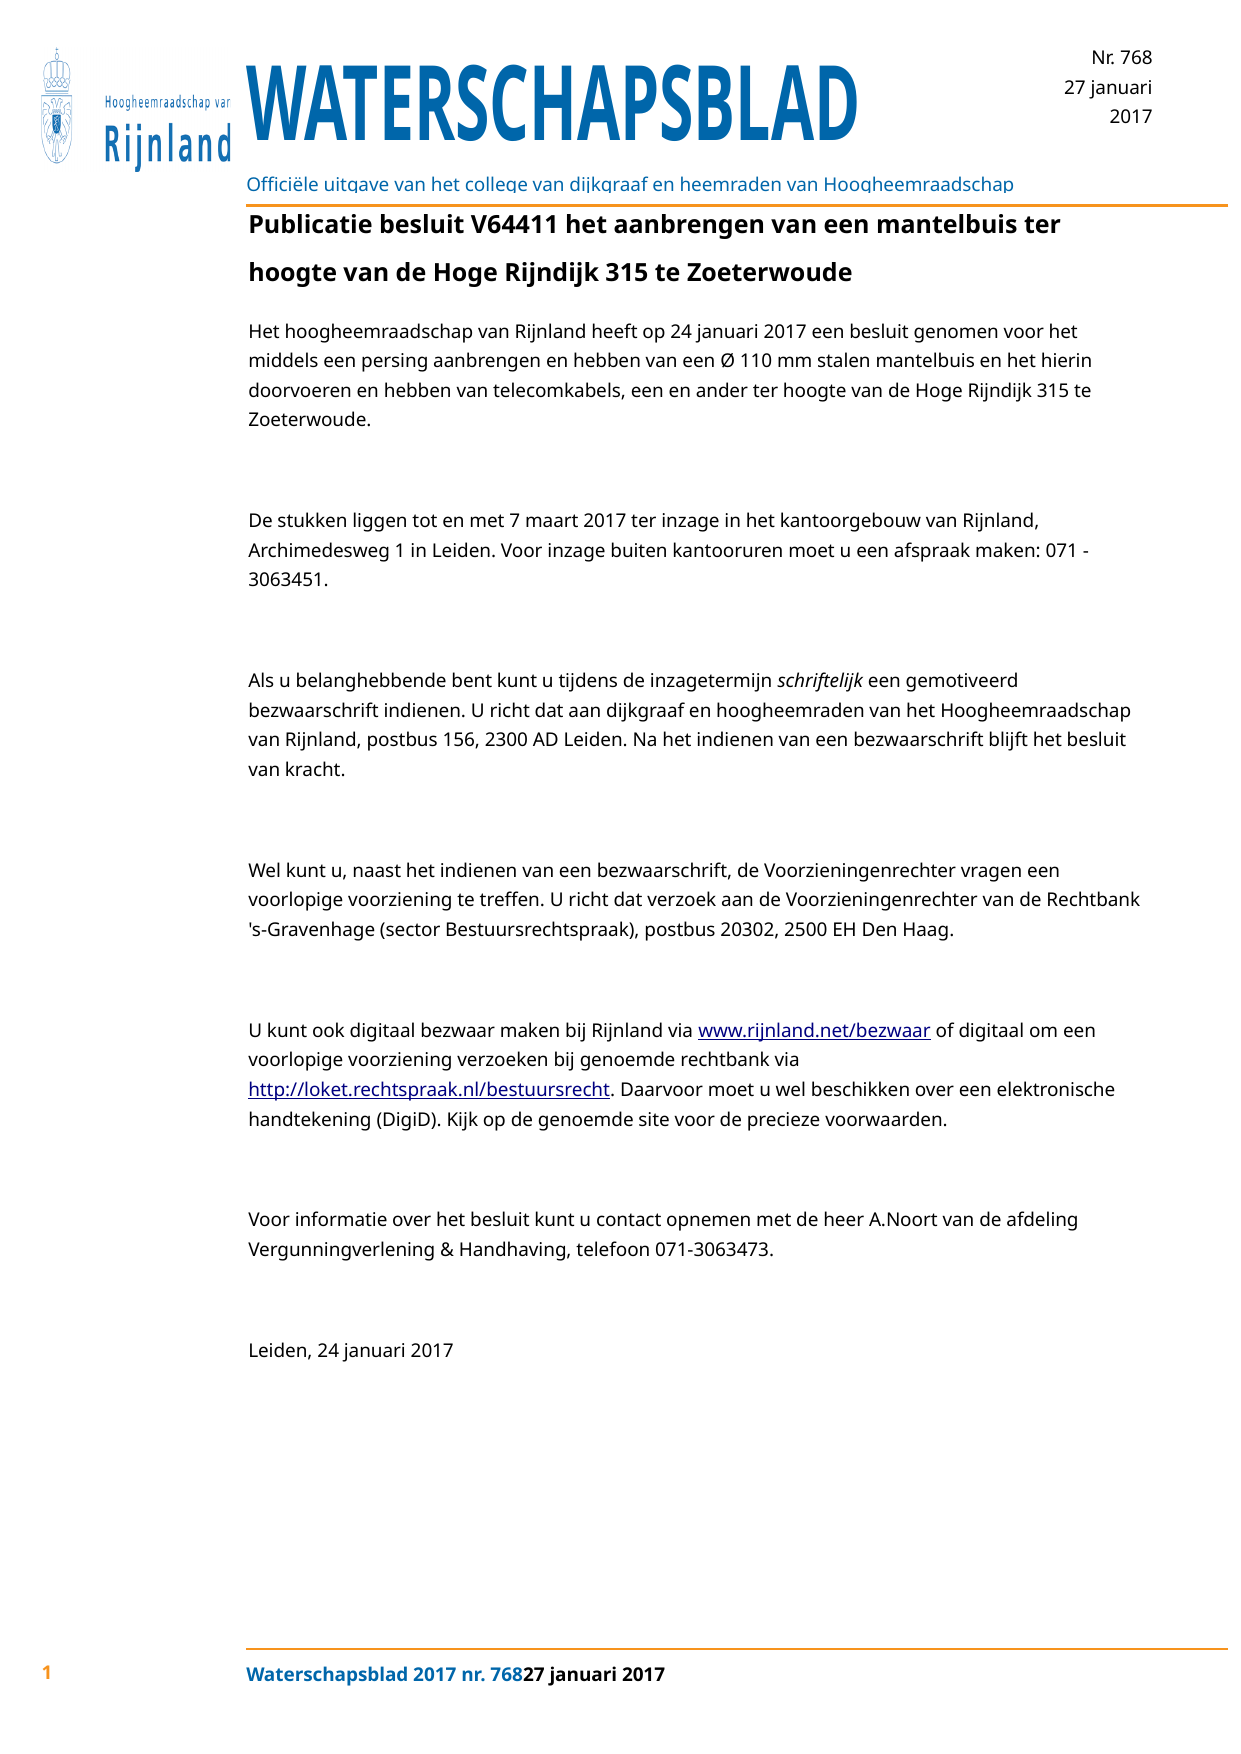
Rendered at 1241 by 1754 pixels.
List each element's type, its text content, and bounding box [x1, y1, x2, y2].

text Als u belanghebbende bent kunt u tijdens de inzagetermijn schriftelijk een gemotiveerd bezwaarschrift indienen. U richt dat aan dijkgraaf en hoogheemraden van het Hoogheemraadschap van Rijnland, postbus 156, 2300 AD Leiden. Na het indienen van een bezwaarschrift blijft het besluit van kracht. [248, 667, 1152, 782]
text U kunt ook digitaal bezwaar maken bij Rijnland via www.rijnland.net/bezwaar of digitaal om een voorlopige voorziening verzoeken bij genoemde rechtbank via http://loket.rechtspraak.nl/bestuursrecht. Daarvoor moet u wel beschikken over een elektronische handtekening (DigiD). Kijk op de genoemde site voor de precieze voorwaarden. [248, 1017, 1152, 1132]
text Leiden, 24 januari 2017 [248, 1337, 1152, 1363]
text De stukken liggen tot en met 7 maart 2017 ter inzage in het kantoorgebouw van Rijnland, Archimedesweg 1 in Leiden. Voor inzage buiten kantooruren moet u een afspraak maken: 071 - 3063451. [248, 507, 1152, 592]
picture [41, 47, 231, 172]
text Het hoogheemraadschap van Rijnland heeft op 24 januari 2017 een besluit genomen voor het middels een persing aanbrengen en hebben van een Ø 110 mm stalen mantelbuis en het hierin doorvoeren en hebben van telecomkabels, een en ander ter hoogte van de Hoge Rijndijk 315 te Zoeterwoude. [248, 318, 1152, 432]
text Publicatie besluit V64411 het aanbrengen van een mantelbuis ter hoogte van de Hoge Rijndijk 315 te Zoeterwoude [248, 207, 1152, 288]
text Wel kunt u, naast het indienen van een bezwaarschrift, de Voorzieningenrechter vragen een voorlopige voorziening te treffen. U richt dat verzoek aan de Voorzieningenrechter van de Rechtbank 's-Gravenhage (sector Bestuursrechtspraak), postbus 20302, 2500 EH Den Haag. [248, 857, 1152, 942]
text Voor informatie over het besluit kunt u contact opnemen met de heer A.Noort van de afdeling Vergunningverlening & Handhaving, telefoon 071-3063473. [248, 1207, 1152, 1262]
